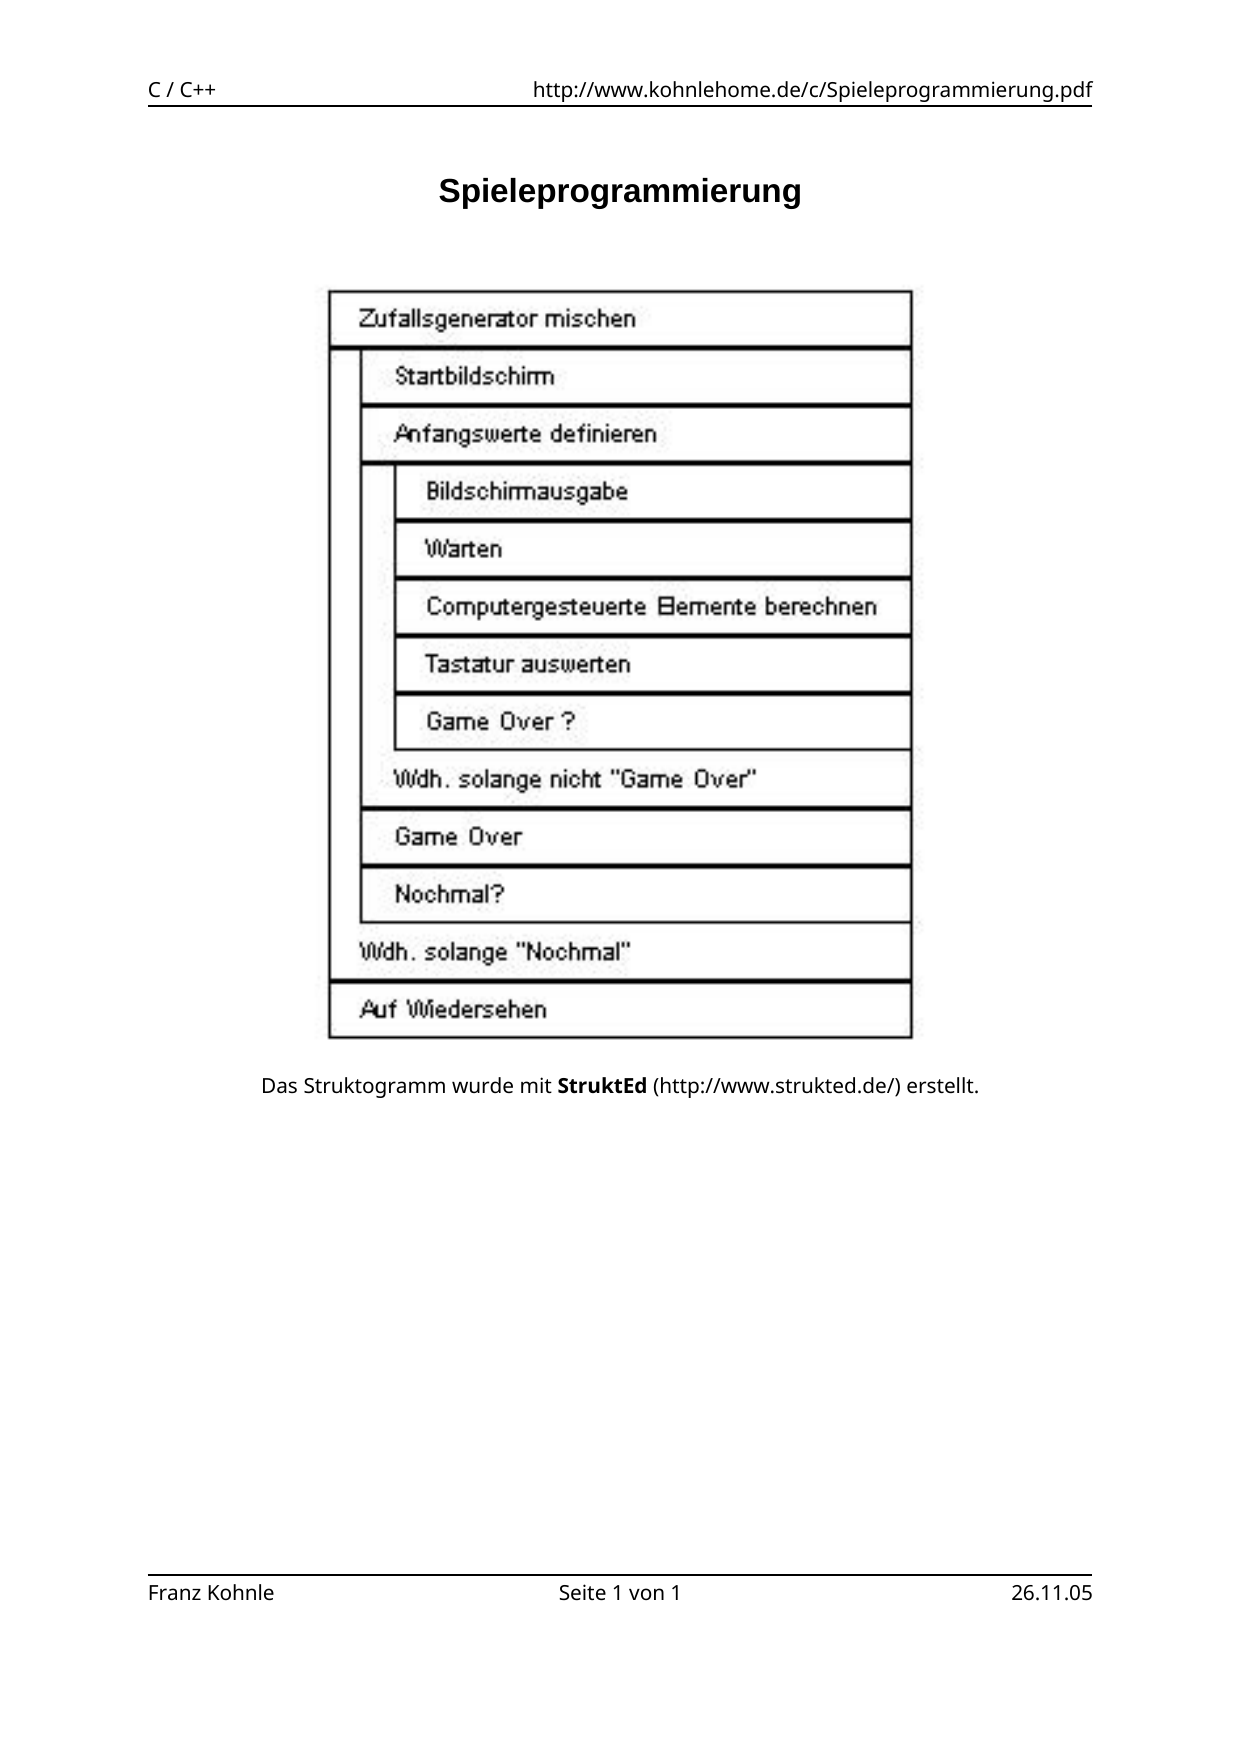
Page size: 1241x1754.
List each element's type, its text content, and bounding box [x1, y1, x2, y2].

subtitle Spieleprogrammierung [148, 173, 1092, 210]
text Das Struktogramm wurde mit StruktEd (http://www.strukted.de/) erstellt. [148, 244, 1092, 1099]
picture [295, 244, 945, 1071]
